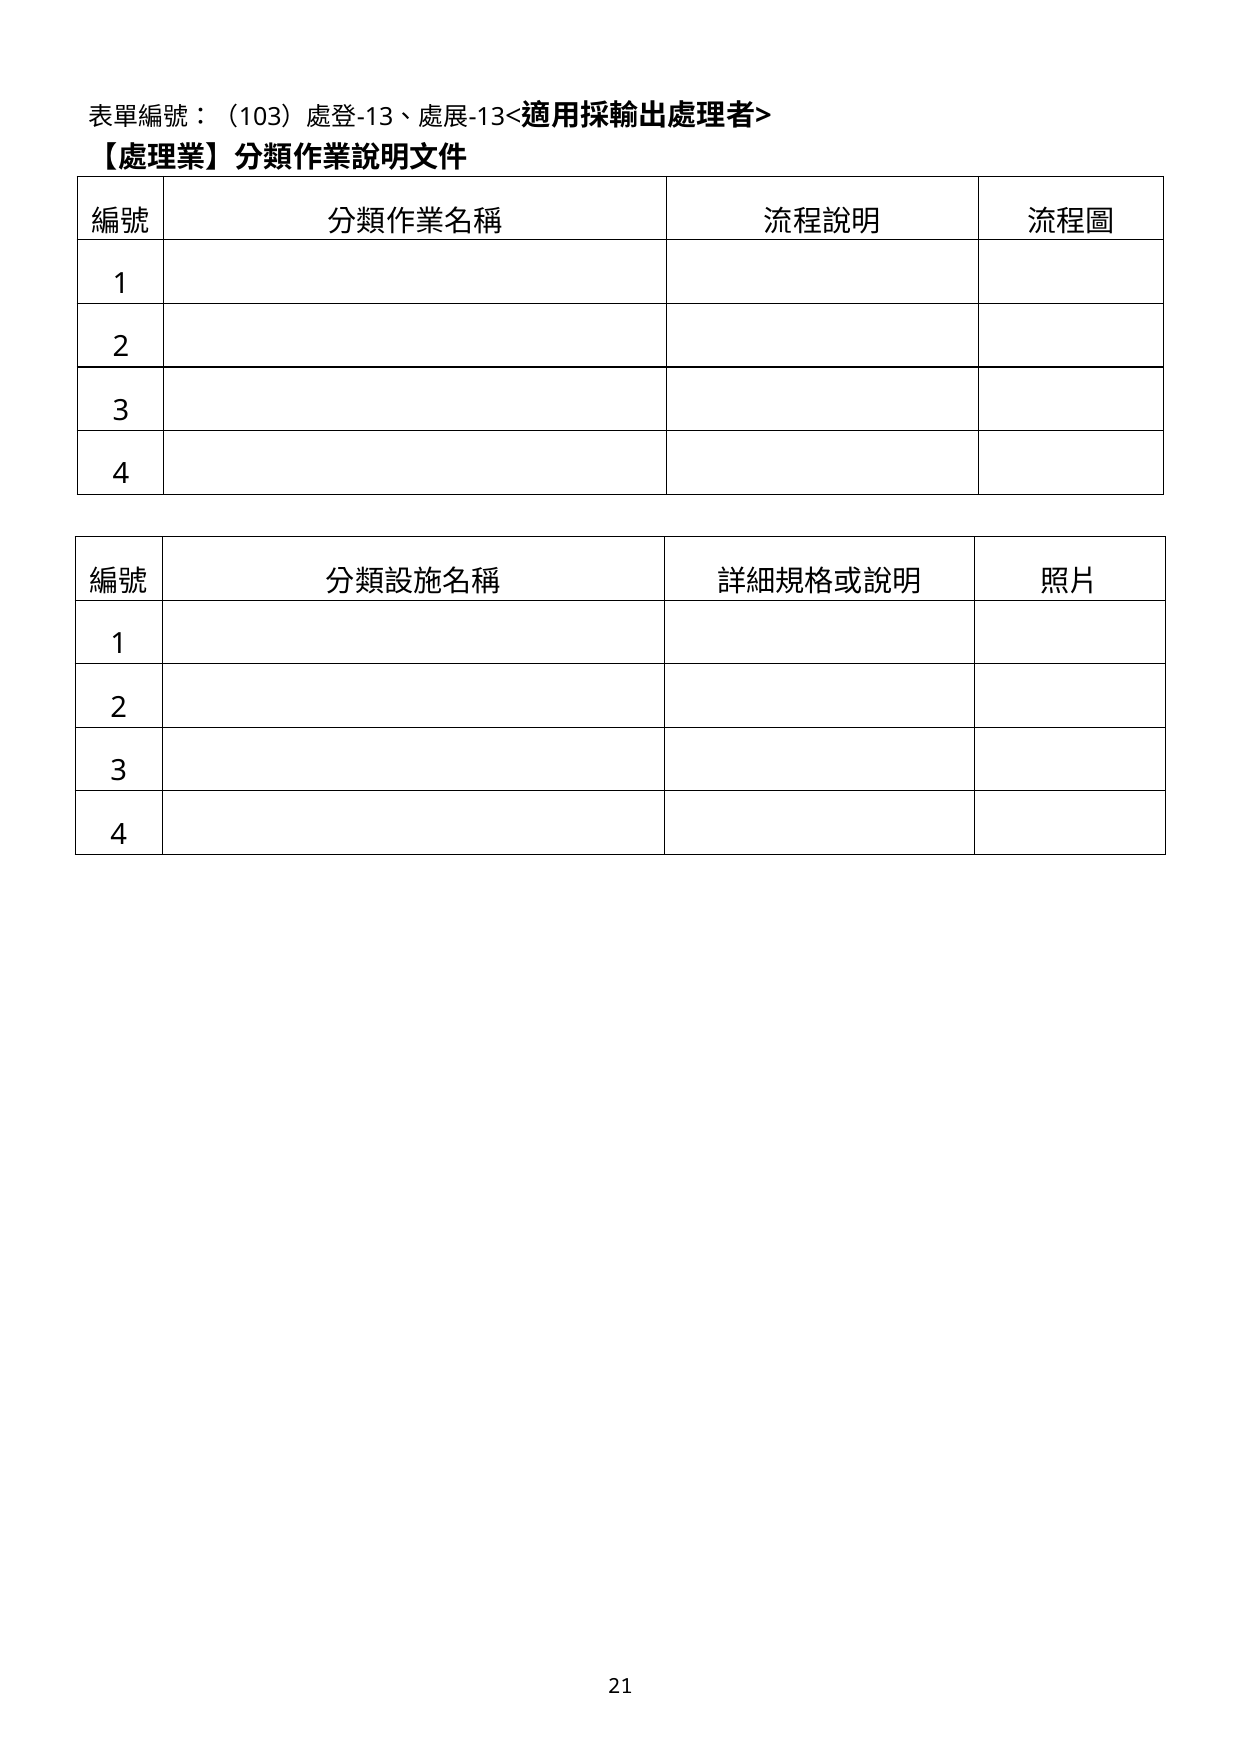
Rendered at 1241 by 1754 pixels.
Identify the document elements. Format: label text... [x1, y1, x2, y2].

table_header 分類設施名稱 [163, 537, 664, 600]
table_cell [163, 664, 664, 727]
table_header 編號 [76, 537, 162, 600]
table_cell [164, 304, 666, 366]
table_header 詳細規格或說明 [665, 537, 974, 600]
table_cell [667, 368, 978, 430]
text 【處理業】分類作業說明文件 [89, 134, 1152, 176]
table_header 照片 [975, 537, 1165, 600]
table_cell 4 [78, 431, 163, 493]
table_cell [163, 791, 664, 854]
table_cell [665, 728, 974, 790]
table_cell 1 [76, 601, 162, 663]
table_cell [975, 791, 1165, 854]
table_header 編號 [78, 177, 163, 239]
table_cell 1 [78, 240, 163, 303]
table_cell 2 [76, 664, 162, 727]
table_cell [979, 368, 1163, 430]
table_cell 3 [76, 728, 162, 790]
table_cell [979, 240, 1163, 303]
table_cell [665, 791, 974, 854]
table_cell [667, 431, 978, 493]
table_cell [164, 431, 666, 493]
table_cell [164, 368, 666, 430]
table_cell [665, 601, 974, 663]
table_header 流程圖 [979, 177, 1163, 239]
table_cell [163, 728, 664, 790]
table_header 流程說明 [667, 177, 978, 239]
table_cell [975, 664, 1165, 727]
table_cell [667, 240, 978, 303]
table_cell [163, 601, 664, 663]
table_cell [667, 304, 978, 366]
table_cell [979, 304, 1163, 366]
table_cell 2 [78, 304, 163, 366]
table_cell 3 [78, 368, 163, 430]
table_cell [975, 601, 1165, 663]
table_cell [164, 240, 666, 303]
table_cell 4 [76, 791, 162, 854]
table_cell [979, 431, 1163, 493]
text 表單編號：（103）處登-13、處展-13<適用採輸出處理者> [89, 92, 1152, 134]
table_cell [975, 728, 1165, 790]
table_cell [665, 664, 974, 727]
table_header 分類作業名稱 [164, 177, 666, 239]
